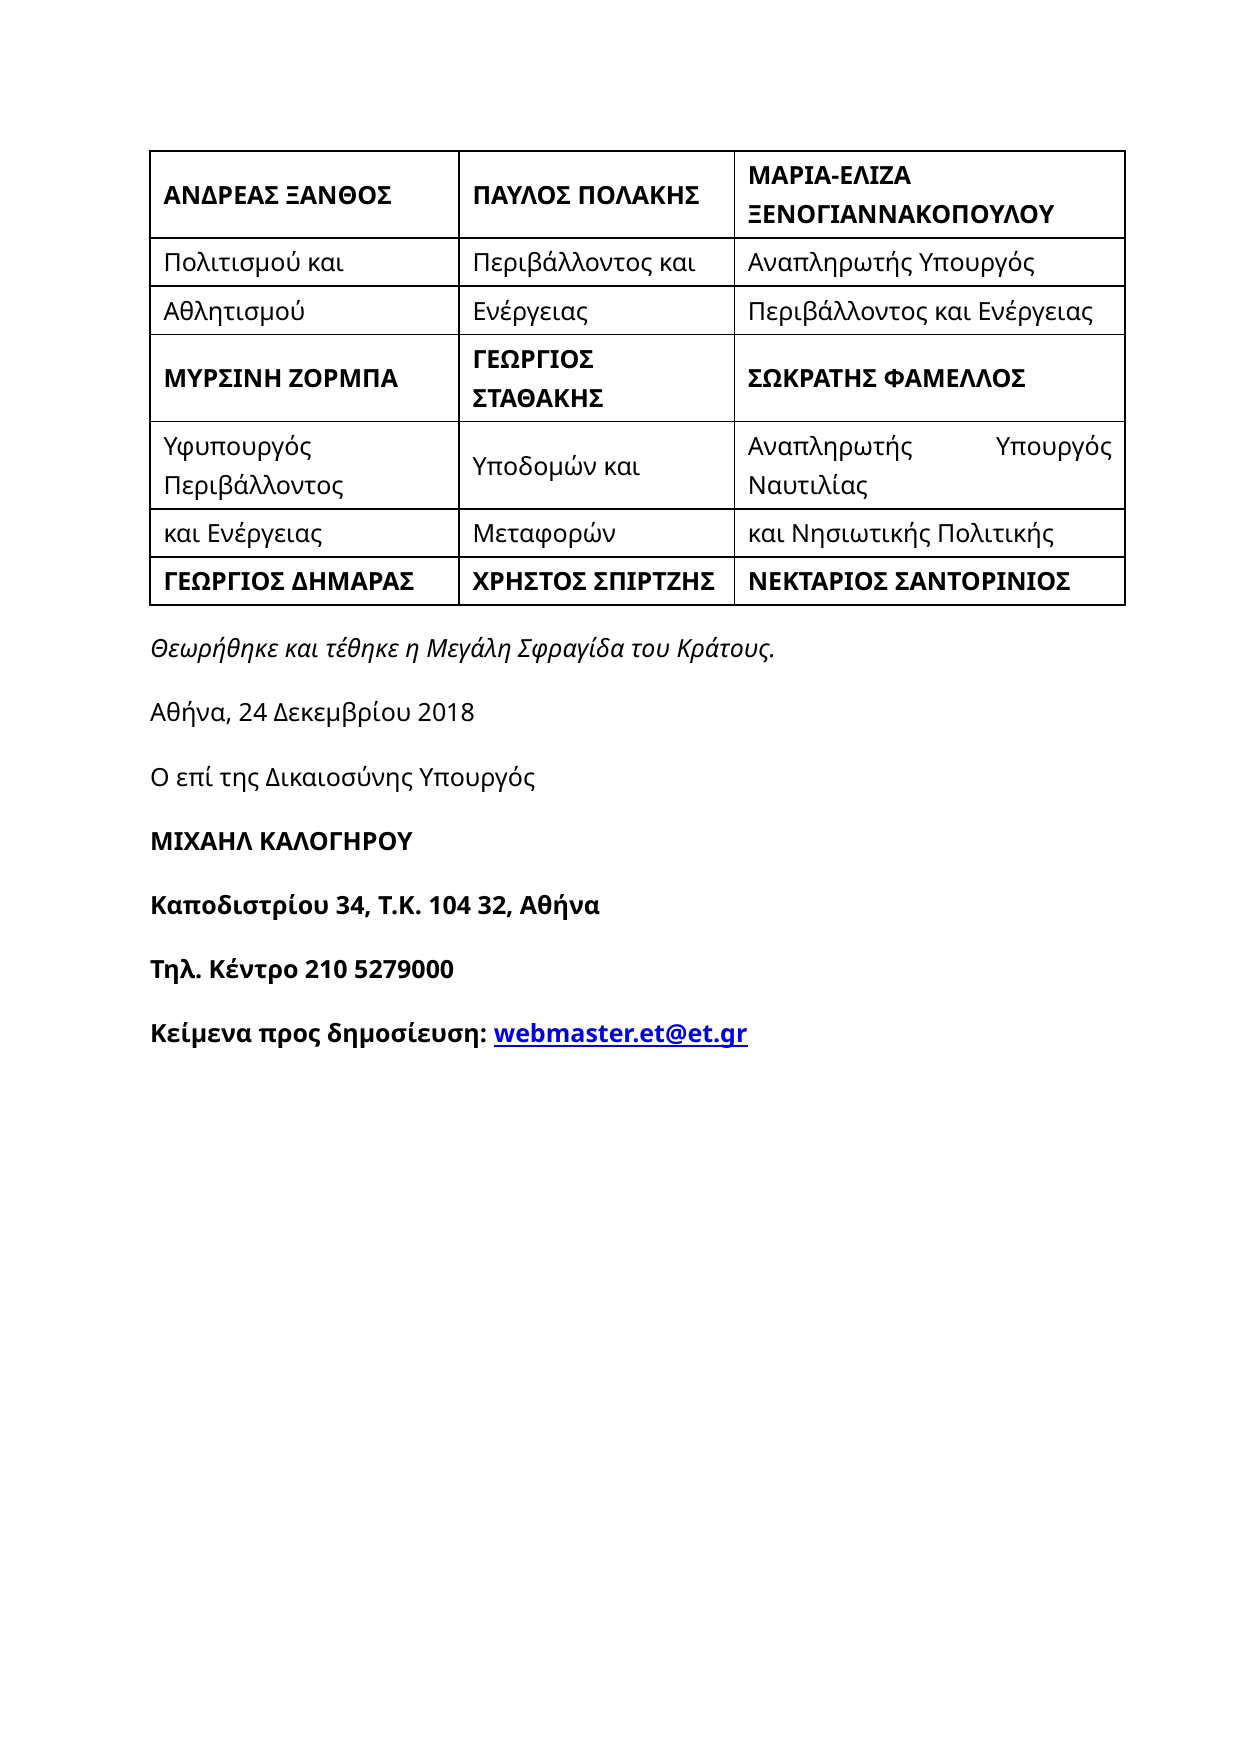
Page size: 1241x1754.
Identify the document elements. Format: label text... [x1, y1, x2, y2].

table_cell Αναπληρωτής Υπουργός [735, 239, 1124, 285]
table_cell ΜΑΡΙΑ-ΕΛΙΖΑ ΞΕΝΟΓΙΑΝΝΑΚΟΠΟΥΛΟΥ [735, 152, 1124, 237]
table_cell Υφυπουργός Περιβάλλοντος [151, 422, 458, 508]
table_cell ΝΕΚΤΑΡΙΟΣ ΣΑΝΤΟΡΙΝΙΟΣ [735, 558, 1124, 604]
table_cell ΧΡΗΣΤΟΣ ΣΠΙΡΤΖΗΣ [460, 558, 734, 604]
text Ο επί της Δικαιοσύνης Υπουργός [150, 759, 1090, 793]
text Κείμενα προς δημοσίευση: webmaster.et@et.gr [150, 1016, 1090, 1050]
text Τηλ. Κέντρο 210 5279000 [150, 952, 1090, 986]
table_cell Υποδομών και [460, 422, 734, 508]
table_cell ΓΕΩΡΓΙΟΣ ΔΗΜΑΡΑΣ [151, 558, 458, 604]
table_cell Αθλητισμού [151, 287, 458, 333]
text Καποδιστρίου 34, Τ.Κ. 104 32, Αθήνα [150, 888, 1090, 922]
text Θεωρήθηκε και τέθηκε η Μεγάλη Σφραγίδα του Κράτους. [150, 631, 1090, 665]
table_cell ΑΝΔΡΕΑΣ ΞΑΝΘΟΣ [151, 152, 458, 237]
table_cell και Νησιωτικής Πολιτικής [735, 510, 1124, 556]
table_cell Πολιτισμού και [151, 239, 458, 285]
table_cell ΠΑΥΛΟΣ ΠΟΛΑΚΗΣ [460, 152, 734, 237]
table_cell Μεταφορών [460, 510, 734, 556]
table_cell Περιβάλλοντος και [460, 239, 734, 285]
table_cell Αναπληρωτής Υπουργός Ναυτιλίας [735, 422, 1124, 508]
table_cell ΓΕΩΡΓΙΟΣ ΣΤΑΘΑΚΗΣ [460, 335, 734, 421]
table_cell και Ενέργειας [151, 510, 458, 556]
table_cell ΜΥΡΣΙΝΗ ΖΟΡΜΠΑ [151, 335, 458, 421]
text Αθήνα, 24 Δεκεμβρίου 2018 [150, 695, 1090, 729]
text ΜΙΧΑΗΛ ΚΑΛΟΓΗΡΟΥ [150, 823, 1090, 857]
table_cell Ενέργειας [460, 287, 734, 333]
table_cell Περιβάλλοντος και Ενέργειας [735, 287, 1124, 333]
table_cell ΣΩΚΡΑΤΗΣ ΦΑΜΕΛΛΟΣ [735, 335, 1124, 421]
